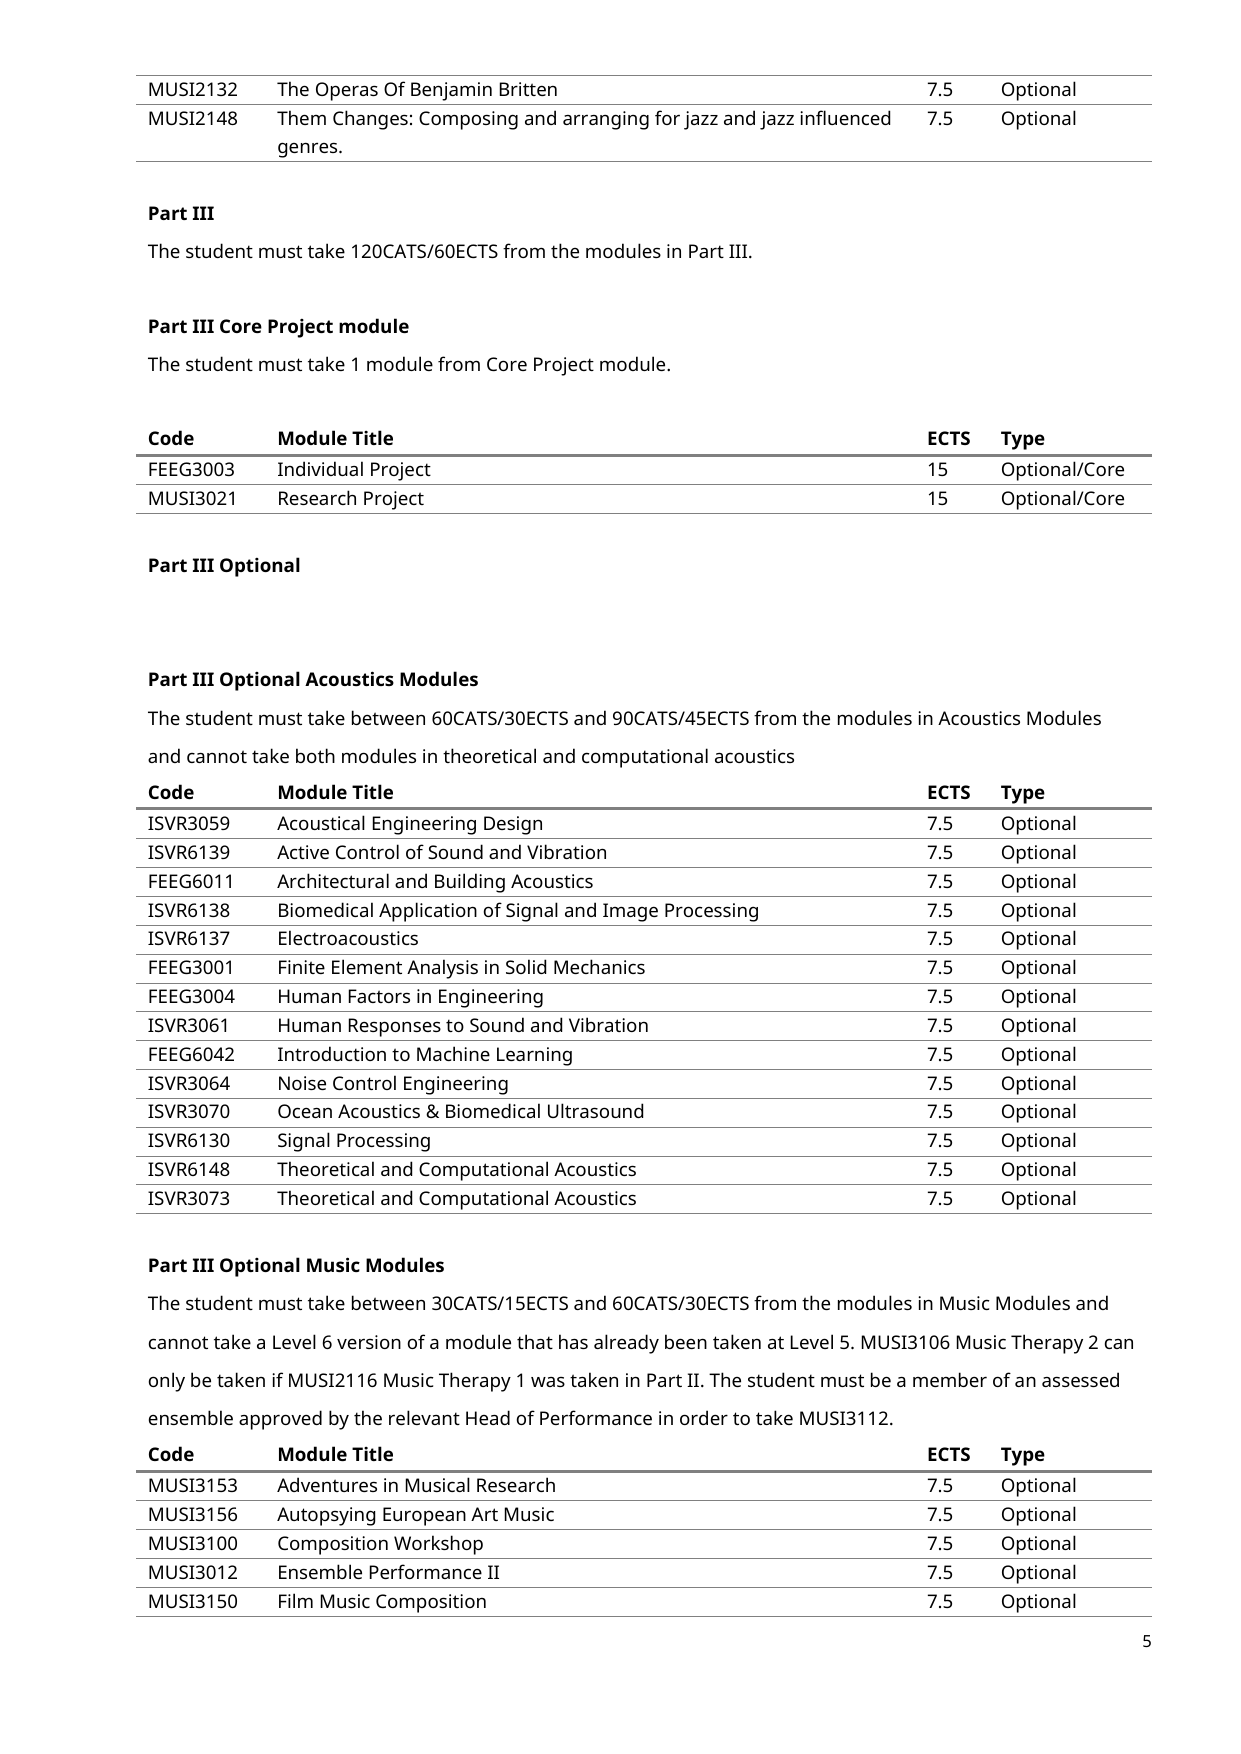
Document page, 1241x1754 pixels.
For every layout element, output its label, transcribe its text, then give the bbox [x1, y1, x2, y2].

table_cell Code [136, 779, 266, 807]
table_cell 7.5 [916, 1530, 989, 1558]
table_cell Optional [989, 839, 1152, 867]
table_cell 15 [916, 485, 989, 513]
table_cell Optional [989, 1041, 1152, 1069]
table_cell Active Control of Sound and Vibration [266, 839, 916, 867]
table_cell 7.5 [916, 926, 989, 953]
table_cell Human Factors in Engineering [266, 984, 916, 1011]
table_cell 7.5 [916, 1588, 989, 1616]
table_cell Optional [989, 926, 1152, 953]
table_cell ECTS [916, 779, 989, 807]
table_cell Type [989, 426, 1152, 453]
table_cell Adventures in Musical Research [266, 1473, 916, 1500]
table_cell Individual Project [266, 457, 916, 484]
table_cell 7.5 [916, 1012, 989, 1040]
table_cell Autopsying European Art Music [266, 1501, 916, 1529]
table_cell 7.5 [916, 955, 989, 982]
table_cell Module Title [266, 779, 916, 807]
table_cell ISVR6138 [136, 897, 266, 925]
table_cell Composition Workshop [266, 1530, 916, 1558]
table_cell Noise Control Engineering [266, 1070, 916, 1098]
table_cell Optional [989, 897, 1152, 925]
table_cell MUSI2148 [136, 105, 266, 161]
table_cell Type [989, 1442, 1152, 1469]
table_cell Part III The student must take 120CATS/60ECTS from the modules in Part III. [136, 162, 1152, 275]
table_cell Optional [989, 1070, 1152, 1098]
table_cell Optional [989, 984, 1152, 1011]
table_cell Optional [989, 1530, 1152, 1558]
table_cell 7.5 [916, 1559, 989, 1587]
table_cell Human Responses to Sound and Vibration [266, 1012, 916, 1040]
table_cell Optional [989, 1128, 1152, 1156]
table_cell The Operas Of Benjamin Britten [266, 76, 916, 104]
table_cell 7.5 [916, 1041, 989, 1069]
table_cell 7.5 [916, 76, 989, 104]
table_cell ECTS [916, 426, 989, 453]
table_cell Research Project [266, 485, 916, 513]
table_cell Code [136, 1442, 266, 1469]
table_cell FEEG6011 [136, 868, 266, 896]
table_cell Optional [989, 1157, 1152, 1184]
table_cell Optional [989, 1012, 1152, 1040]
table_cell Optional [989, 1099, 1152, 1127]
table_cell Them Changes: Composing and arranging for jazz and jazz influenced genres. [266, 105, 916, 161]
table_cell Optional [989, 1473, 1152, 1500]
table_cell ISVR6139 [136, 839, 266, 867]
table_cell Module Title [266, 1442, 916, 1469]
table_cell Optional [989, 1185, 1152, 1213]
table_cell FEEG3003 [136, 457, 266, 484]
table_cell ISVR6137 [136, 926, 266, 953]
table_cell Architectural and Building Acoustics [266, 868, 916, 896]
table_cell ISVR3059 [136, 810, 266, 838]
table_cell MUSI3153 [136, 1473, 266, 1500]
table_cell Part III Optional Acoustics Modules The student must take between 60CATS/30ECTS and 90CATS/45ECTS from the modules in Acoustics Modules and cannot take both modules in theoretical and computational acoustics [136, 629, 1152, 779]
table_cell MUSI3021 [136, 485, 266, 513]
table_cell Electroacoustics [266, 926, 916, 953]
table_cell Optional [989, 810, 1152, 838]
table_cell Introduction to Machine Learning [266, 1041, 916, 1069]
table_cell Theoretical and Computational Acoustics [266, 1157, 916, 1184]
table_cell FEEG3004 [136, 984, 266, 1011]
table_cell Optional [989, 1501, 1152, 1529]
table_cell ISVR3064 [136, 1070, 266, 1098]
table_cell Biomedical Application of Signal and Image Processing [266, 897, 916, 925]
table_cell Optional [989, 955, 1152, 982]
table_cell Finite Element Analysis in Solid Mechanics [266, 955, 916, 982]
table_cell ISVR6148 [136, 1157, 266, 1184]
table_cell FEEG3001 [136, 955, 266, 982]
table_cell 7.5 [916, 1185, 989, 1213]
table_cell FEEG6042 [136, 1041, 266, 1069]
table_cell Ocean Acoustics & Biomedical Ultrasound [266, 1099, 916, 1127]
table_cell MUSI2132 [136, 76, 266, 104]
table_cell Code [136, 426, 266, 453]
table_cell Part III Optional Music Modules The student must take between 30CATS/15ECTS and 60CATS/30ECTS from the modules in Music Modules and cannot take a Level 6 version of a module that has already been taken at Level 5. MUSI3106 Music Therapy 2 can only be taken if MUSI2116 Music Therapy 1 was taken in Part II. The student must be a member of an assessed ensemble approved by the relevant Head of Performance in order to take MUSI3112. [136, 1214, 1152, 1442]
table_cell Type [989, 779, 1152, 807]
table_cell MUSI3100 [136, 1530, 266, 1558]
table_cell 7.5 [916, 105, 989, 161]
table_cell 7.5 [916, 1099, 989, 1127]
table_cell ISVR3073 [136, 1185, 266, 1213]
table_cell Optional/Core [989, 457, 1152, 484]
table_cell Optional [989, 1588, 1152, 1616]
table_cell 7.5 [916, 984, 989, 1011]
table_cell Signal Processing [266, 1128, 916, 1156]
table_cell Module Title [266, 426, 916, 453]
table_cell MUSI3012 [136, 1559, 266, 1587]
table_cell 7.5 [916, 1070, 989, 1098]
table_cell ECTS [916, 1442, 989, 1469]
table_cell 7.5 [916, 868, 989, 896]
table_cell Part III Optional [136, 514, 1152, 628]
table_cell ISVR3061 [136, 1012, 266, 1040]
table_cell MUSI3156 [136, 1501, 266, 1529]
table_cell Optional/Core [989, 485, 1152, 513]
table_cell Ensemble Performance II [266, 1559, 916, 1587]
table_cell Theoretical and Computational Acoustics [266, 1185, 916, 1213]
table_cell MUSI3150 [136, 1588, 266, 1616]
table_cell ISVR6130 [136, 1128, 266, 1156]
table_cell Part III Core Project module The student must take 1 module from Core Project module. [136, 275, 1152, 426]
table_cell Acoustical Engineering Design [266, 810, 916, 838]
table_cell 15 [916, 457, 989, 484]
table_cell Optional [989, 868, 1152, 896]
table_cell ISVR3070 [136, 1099, 266, 1127]
table_cell 7.5 [916, 1128, 989, 1156]
table_cell Optional [989, 105, 1152, 161]
table_cell Film Music Composition [266, 1588, 916, 1616]
table_cell 7.5 [916, 839, 989, 867]
table_cell 7.5 [916, 1157, 989, 1184]
table_cell 7.5 [916, 1501, 989, 1529]
table_cell 7.5 [916, 1473, 989, 1500]
table_cell Optional [989, 1559, 1152, 1587]
table_cell 7.5 [916, 810, 989, 838]
table_cell Optional [989, 76, 1152, 104]
table_cell 7.5 [916, 897, 989, 925]
